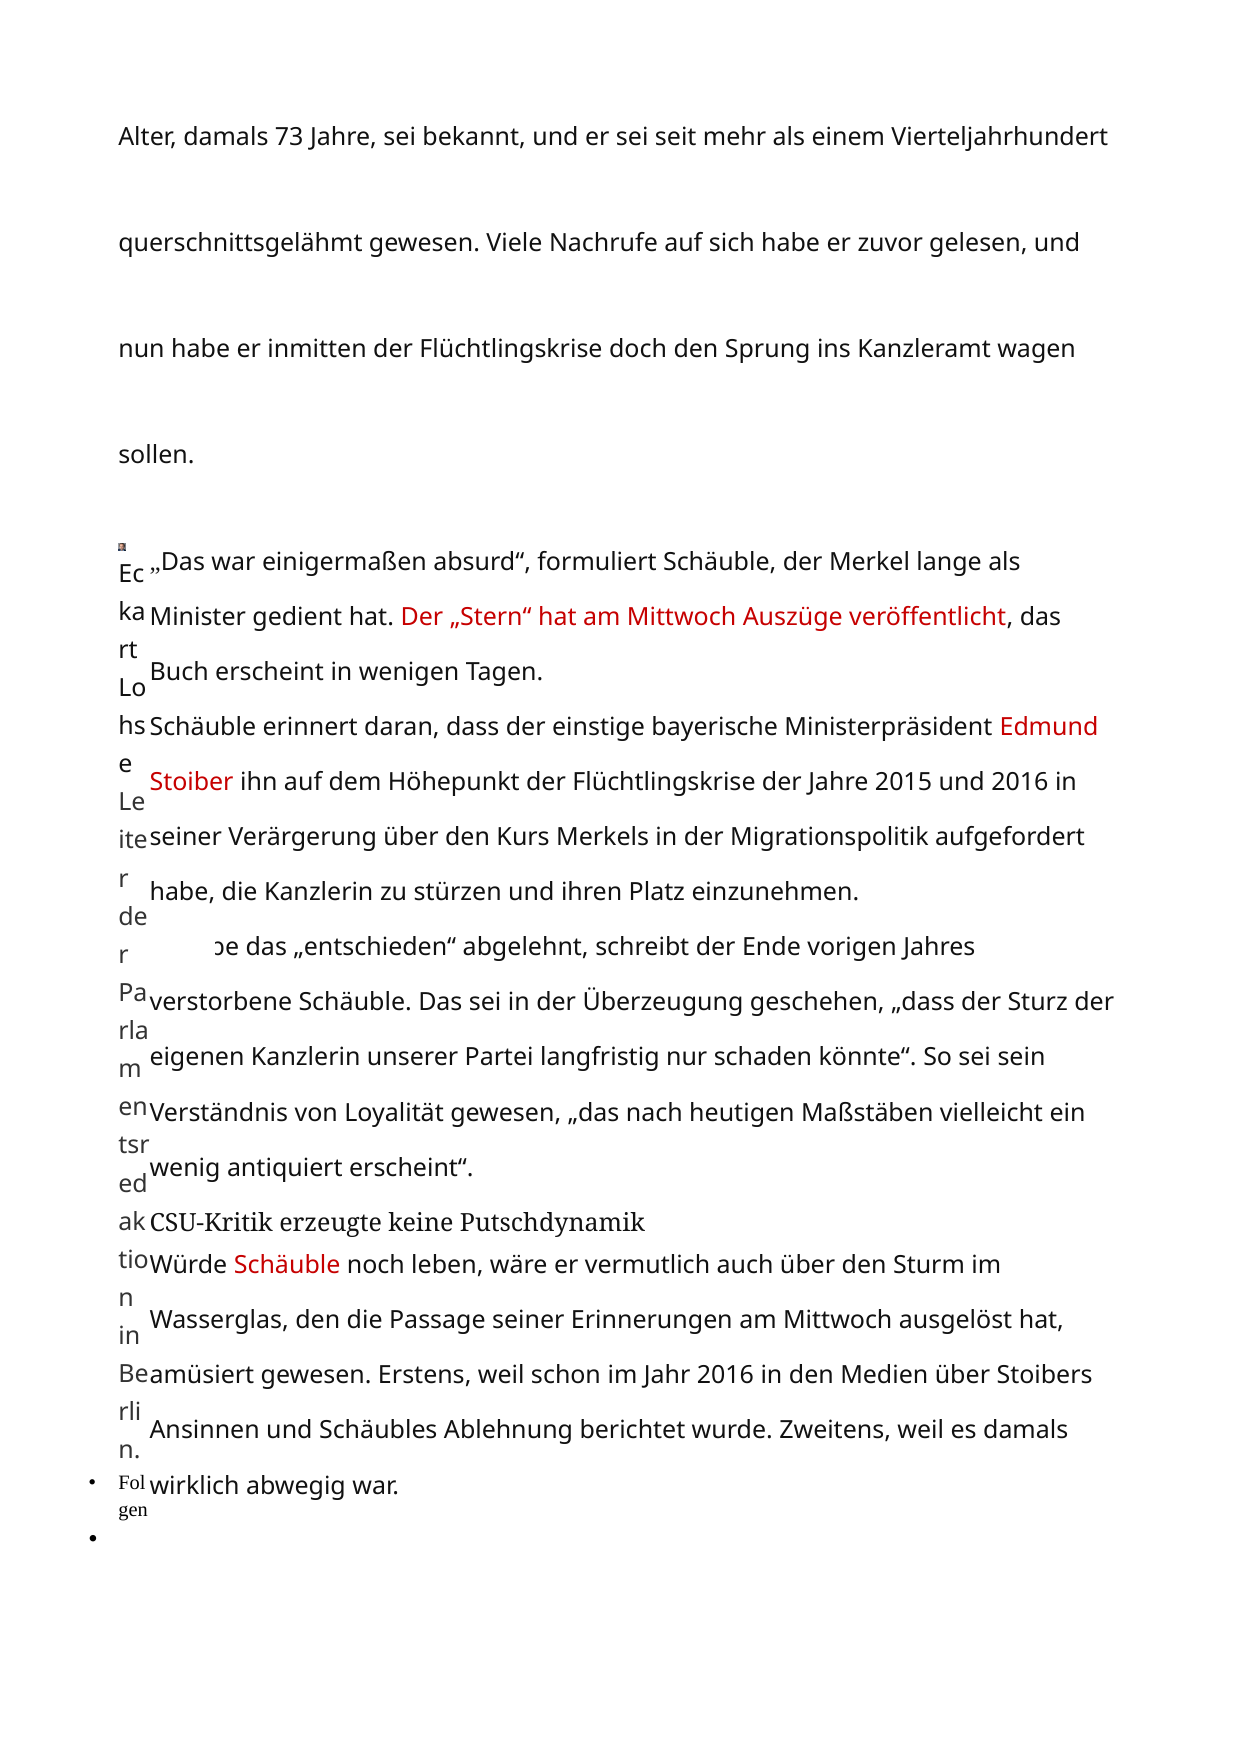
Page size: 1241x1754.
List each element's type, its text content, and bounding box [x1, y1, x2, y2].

text Er habe das „entschieden“ abgelehnt, schreibt der Ende vorigen Jahres verstorbene Schäuble. Das sei in der Überzeugung geschehen, „dass der Sturz der eigenen Kanzlerin unserer Partei langfristig nur schaden könnte“. So sei sein Verständnis von Loyalität gewesen, „das nach heutigen Maßstäben vielleicht ein wenig antiquiert erscheint“. [149, 929, 1122, 1183]
text „Das war einigermaßen absurd“, formuliert Schäuble, der Merkel lange als Minister gedient hat. Der „Stern“ hat am Mittwoch Auszüge veröffentlicht, das Buch erscheint in wenigen Tagen. [118, 543, 1122, 687]
text Alter, damals 73 Jahre, sei bekannt, und er sei seit mehr als einem Vierteljahrhundert querschnittsgelähmt gewesen. Viele Nachrufe auf sich habe er zuvor gelesen, und nun habe er inmitten der Flüchtlingskrise doch den Sprung ins Kanzleramt wagen sollen. [118, 118, 1122, 471]
list Folgen [118, 1470, 149, 1520]
picture [118, 543, 126, 551]
text Leiter der Parlamentsredaktion in Berlin. [118, 784, 149, 1466]
subtitle CSU-Kritik erzeugte keine Putschdynamik [149, 1204, 1122, 1238]
text Eckart Lohse [118, 555, 149, 780]
text Würde Schäuble noch leben, wäre er vermutlich auch über den Sturm im Wasserglas, den die Passage seiner Erinnerungen am Mittwoch ausgelöst hat, amüsiert gewesen. Erstens, weil schon im Jahr 2016 in den Medien über Stoibers Ansinnen und Schäubles Ablehnung berichtet wurde. Zweitens, weil es damals wirklich abwegig war. [149, 1247, 1122, 1501]
text Schäuble erinnert daran, dass der einstige bayerische Ministerpräsident Edmund Stoiber ihn auf dem Höhepunkt der Flüchtlingskrise der Jahre 2015 und 2016 in seiner Verärgerung über den Kurs Merkels in der Migrationspolitik aufgefordert habe, die Kanzlerin zu stürzen und ihren Platz einzunehmen. [149, 708, 1122, 908]
